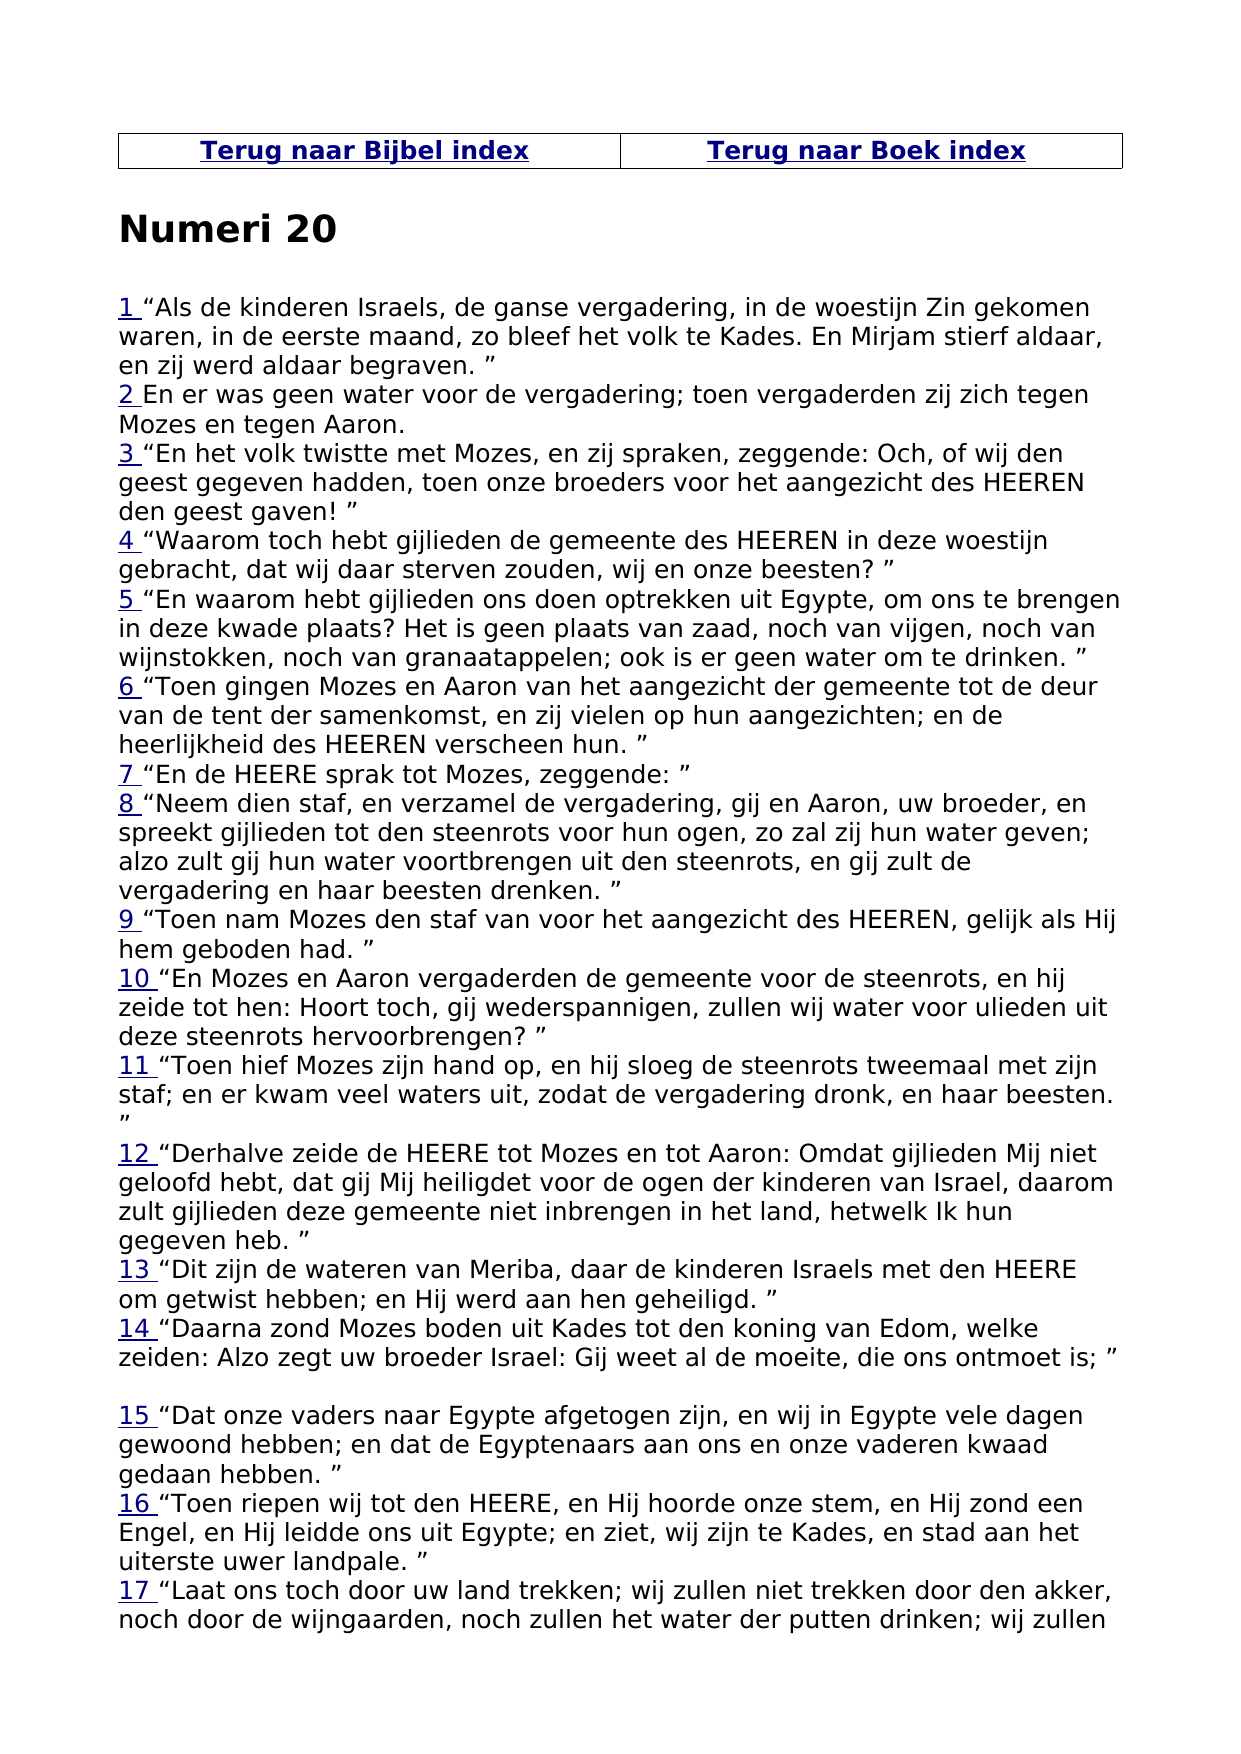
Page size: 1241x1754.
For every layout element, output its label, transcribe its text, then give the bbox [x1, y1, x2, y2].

table_header Terug naar Bijbel index [119, 134, 620, 168]
table_header Terug naar Boek index [621, 134, 1122, 168]
subtitle Numeri 20 [118, 208, 1122, 252]
text 1 “Als de kinderen Israels, de ganse vergadering, in de woestijn Zin gekomen waren, in de eerste maand, zo bleef het volk te Kades. En Mirjam stierf aldaar, en zij werd aldaar begraven. ” 2 En er was geen water voor de vergadering; toen vergaderden zij zich tegen Mozes en tegen Aaron. 3 “En het volk twistte met Mozes, en zij spraken, zeggende: Och, of wij den geest gegeven hadden, toen onze broeders voor het aangezicht des HEEREN den geest gaven! ” 4 “Waarom toch hebt gijlieden de gemeente des HEEREN in deze woestijn gebracht, dat wij daar sterven zouden, wij en onze beesten? ” 5 “En waarom hebt gijlieden ons doen optrekken uit Egypte, om ons te brengen in deze kwade plaats? Het is geen plaats van zaad, noch van vijgen, noch van wijnstokken, noch van granaatappelen; ook is er geen water om te drinken. ” 6 “Toen gingen Mozes en Aaron van het aangezicht der gemeente tot de deur van de tent der samenkomst, en zij vielen op hun aangezichten; en de heerlijkheid des HEEREN verscheen hun. ” 7 “En de HEERE sprak tot Mozes, zeggende: ” 8 “Neem dien staf, en verzamel de vergadering, gij en Aaron, uw broeder, en spreekt gijlieden tot den steenrots voor hun ogen, zo zal zij hun water geven; alzo zult gij hun water voortbrengen uit den steenrots, en gij zult de vergadering en haar beesten drenken. ” 9 “Toen nam Mozes den staf van voor het aangezicht des HEEREN, gelijk als Hij hem geboden had. ” 10 “En Mozes en Aaron vergaderden de gemeente voor de steenrots, en hij zeide tot hen: Hoort toch, gij wederspannigen, zullen wij water voor ulieden uit deze steenrots hervoorbrengen? ” 11 “Toen hief Mozes zijn hand op, en hij sloeg de steenrots tweemaal met zijn staf; en er kwam veel waters uit, zodat de vergadering dronk, en haar beesten. ” 12 “Derhalve zeide de HEERE tot Mozes en tot Aaron: Omdat gijlieden Mij niet geloofd hebt, dat gij Mij heiligdet voor de ogen der kinderen van Israel, daarom zult gijlieden deze gemeente niet inbrengen in het land, hetwelk Ik hun gegeven heb. ” 13 “Dit zijn de wateren van Meriba, daar de kinderen Israels met den HEERE om getwist hebben; en Hij werd aan hen geheiligd. ” 14 “Daarna zond Mozes boden uit Kades tot den koning van Edom, welke zeiden: Alzo zegt uw broeder Israel: Gij weet al de moeite, die ons ontmoet is; ” 15 “Dat onze vaders naar Egypte afgetogen zijn, en wij in Egypte vele dagen gewoond hebben; en dat de Egyptenaars aan ons en onze vaderen kwaad gedaan hebben. ” 16 “Toen riepen wij tot den HEERE, en Hij hoorde onze stem, en Hij zond een Engel, en Hij leidde ons uit Egypte; en ziet, wij zijn te Kades, en stad aan het uiterste uwer landpale. ” 17 “Laat ons toch door uw land trekken; wij zullen niet trekken door den akker, noch door de wijngaarden, noch zullen het water der putten drinken; wij zullen [118, 264, 1122, 1635]
